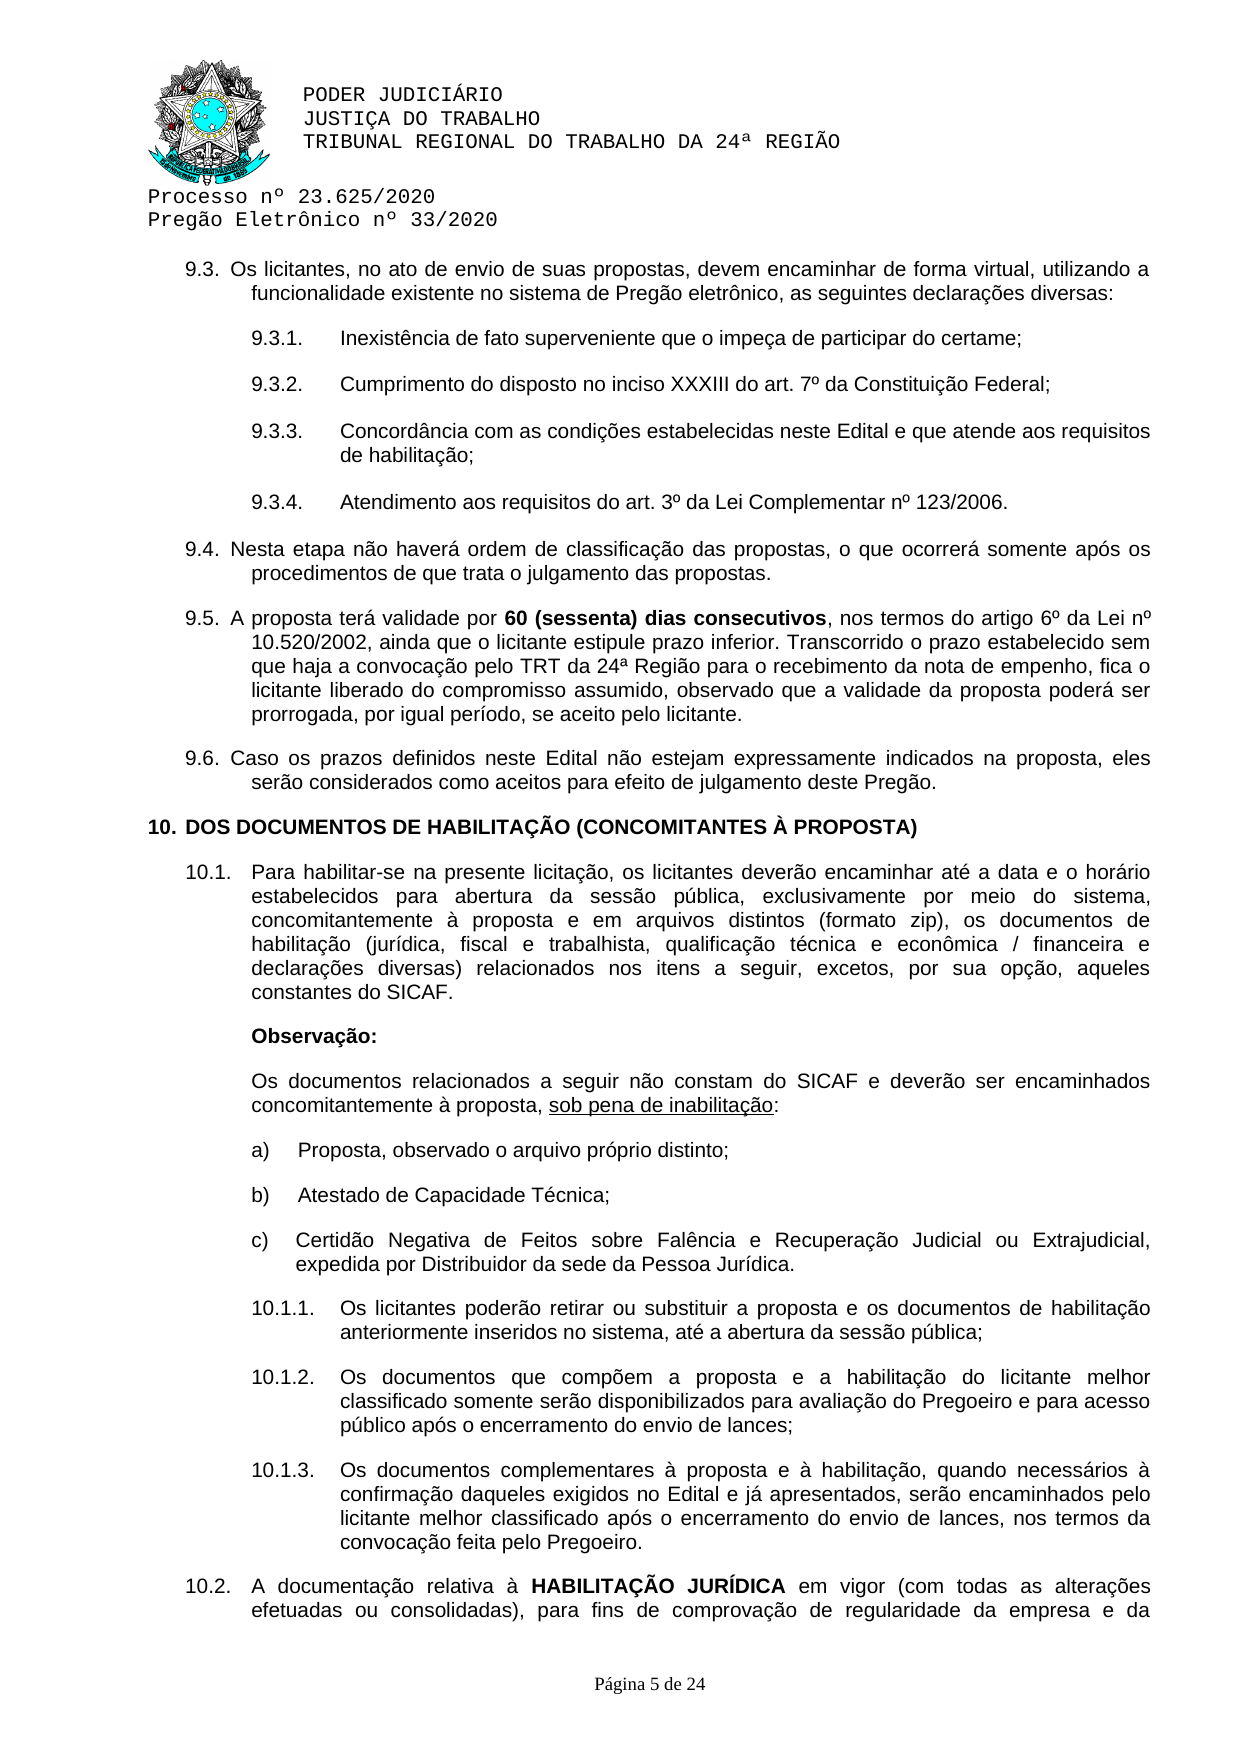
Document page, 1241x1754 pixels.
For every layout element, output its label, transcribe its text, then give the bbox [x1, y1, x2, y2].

picture [147, 59, 272, 186]
list Atendimento aos requisitos do art. 3º da Lei Complementar nº 123/2006. [251, 490, 1152, 514]
list A proposta terá validade por 60 (sessenta) dias consecutivos, nos termos do artigo 6º da Lei nº 10.520/2002, ainda que o licitante estipule prazo inferior. Transcorrido o prazo estabelecido sem que haja a convocação pelo TRT da 24ª Região para o recebimento da nota de empenho, fica o licitante liberado do compromisso assumido, observado que a validade da proposta poderá ser prorrogada, por igual período, se aceito pelo licitante. [185, 606, 1152, 725]
list Os licitantes, no ato de envio de suas propostas, devem encaminhar de forma virtual, utilizando a funcionalidade existente no sistema de Pregão eletrônico, as seguintes declarações diversas: [185, 257, 1152, 304]
list Concordância com as condições estabelecidas neste Edital e que atende aos requisitos de habilitação; [251, 419, 1152, 467]
list Cumprimento do disposto no inciso XXXIII do art. 7º da Constituição Federal; [251, 372, 1152, 396]
list Certidão Negativa de Feitos sobre Falência e Recuperação Judicial ou Extrajudicial, expedida por Distribuidor da sede da Pessoa Jurídica. [251, 1227, 1152, 1275]
list Os licitantes poderão retirar ou substituir a proposta e os documentos de habilitação anteriormente inseridos no sistema, até a abertura da sessão pública; [251, 1296, 1152, 1344]
list Nesta etapa não haverá ordem de classificação das propostas, o que ocorrerá somente após os procedimentos de que trata o julgamento das propostas. [185, 537, 1152, 585]
list Caso os prazos definidos neste Edital não estejam expressamente indicados na proposta, eles serão considerados como aceitos para efeito de julgamento deste Pregão. [185, 746, 1152, 794]
list Os documentos que compõem a proposta e a habilitação do licitante melhor classificado somente serão disponibilizados para avaliação do Pregoeiro e para acesso público após o encerramento do envio de lances; [251, 1365, 1152, 1437]
list DOS DOCUMENTOS DE HABILITAÇÃO (CONCOMITANTES À PROPOSTA) [148, 815, 1152, 839]
list Os documentos complementares à proposta e à habilitação, quando necessários à confirmação daqueles exigidos no Edital e já apresentados, serão encaminhados pelo licitante melhor classificado após o encerramento do envio de lances, nos termos da convocação feita pelo Pregoeiro. [251, 1458, 1152, 1553]
list Inexistência de fato superveniente que o impeça de participar do certame; [251, 325, 1152, 349]
list Proposta, observado o arquivo próprio distinto; [251, 1138, 1152, 1162]
list Atestado de Capacidade Técnica; [251, 1183, 1152, 1207]
list Para habilitar-se na presente licitação, os licitantes deverão encaminhar até a data e o horário estabelecidos para abertura da sessão pública, exclusivamente por meio do sistema, concomitantemente à proposta e em arquivos distintos (formato zip), os documentos de habilitação (jurídica, fiscal e trabalhista, qualificação técnica e econômica / financeira e declarações diversas) relacionados nos itens a seguir, excetos, por sua opção, aqueles constantes do SICAF. [185, 860, 1152, 1003]
list A documentação relativa à HABILITAÇÃO JURÍDICA em vigor (com todas as alterações efetuadas ou consolidadas), para fins de comprovação de regularidade da empresa e da [185, 1574, 1152, 1622]
text Os documentos relacionados a seguir não constam do SICAF e deverão ser encaminhados concomitantemente à proposta, sob pena de inabilitação: [251, 1069, 1152, 1117]
text Observação: [251, 1024, 1152, 1048]
